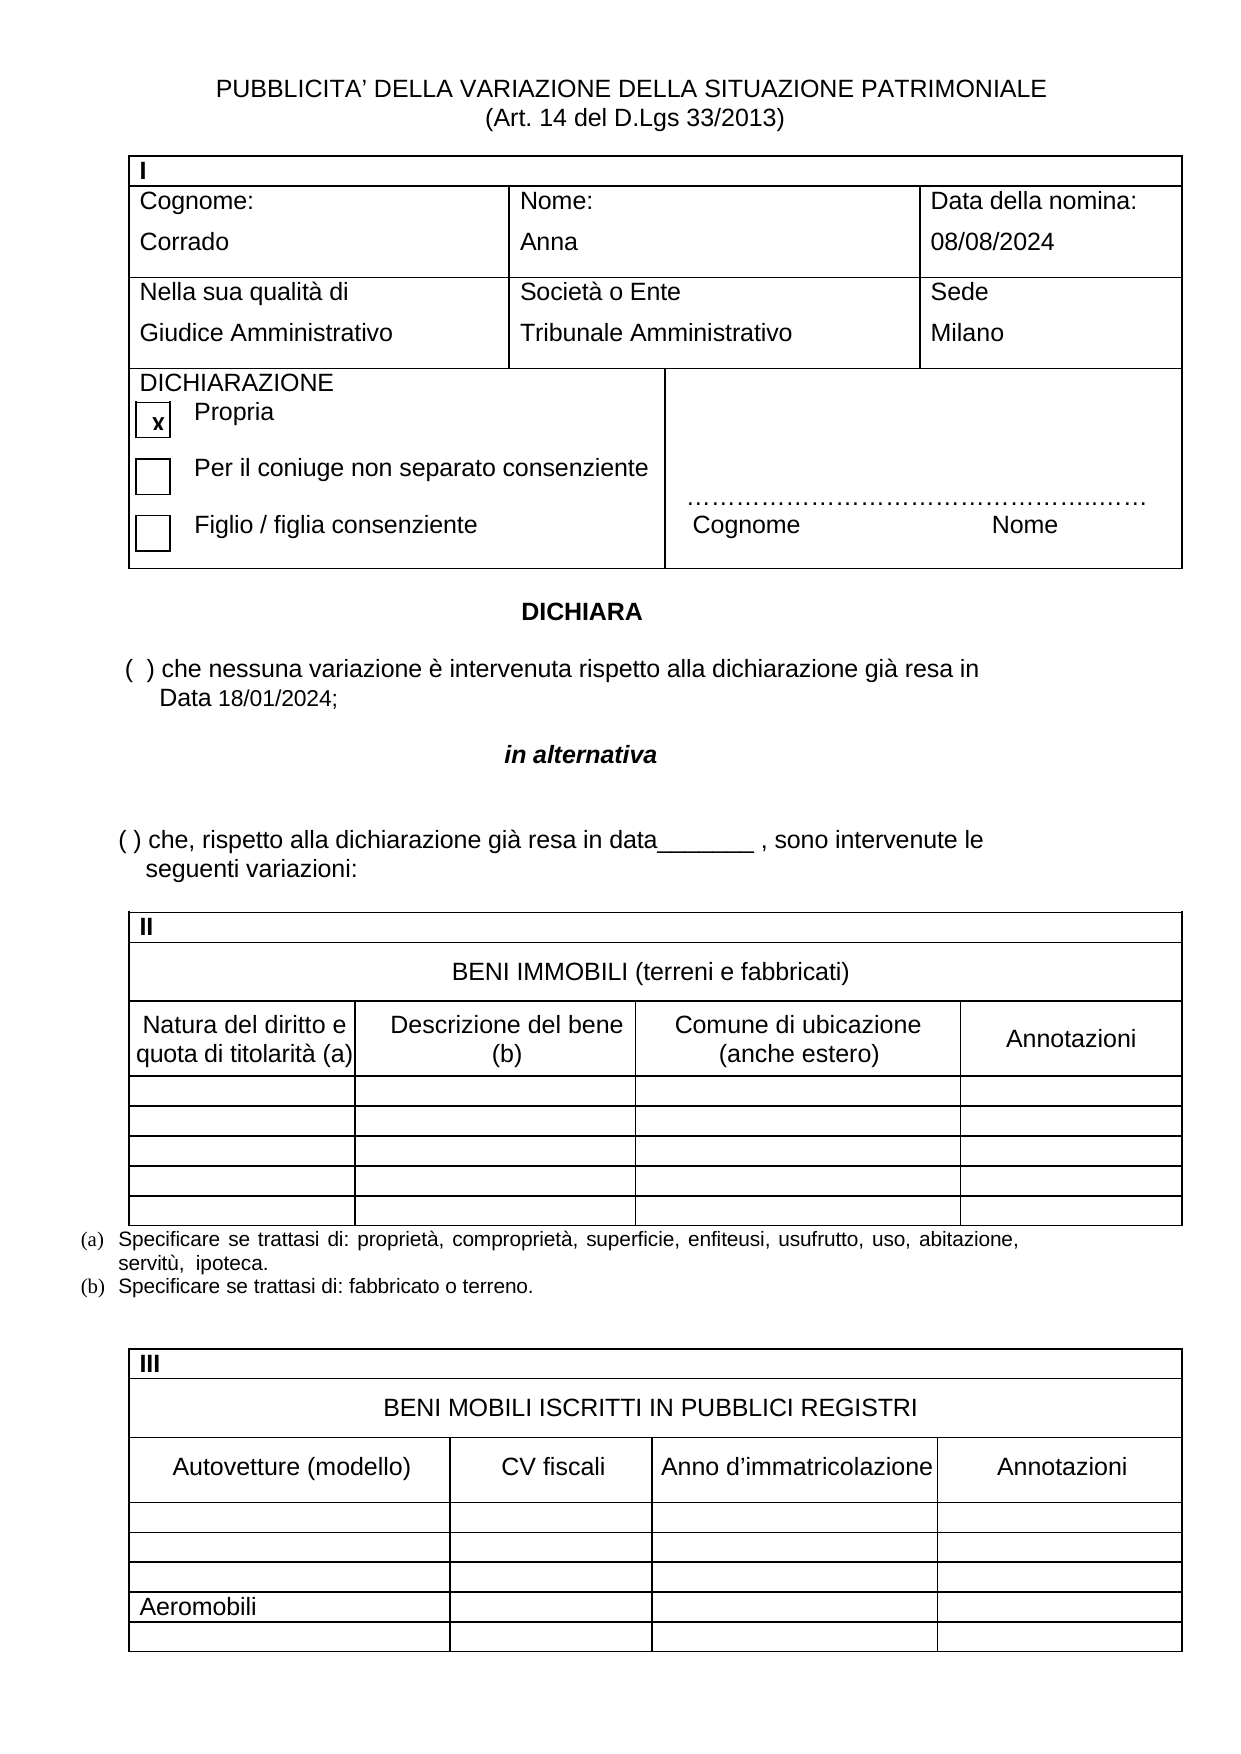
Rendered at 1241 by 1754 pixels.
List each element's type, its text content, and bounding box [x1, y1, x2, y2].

subtitle Data 18/01/2024; [118, 683, 1046, 712]
list Specificare se trattasi di: proprietà, comproprietà, superficie, enfiteusi, usufrutto, uso, abitazione, servitù, ipoteca. [81, 1226, 1023, 1274]
subtitle seguenti variazioni: [118, 854, 1046, 883]
table_cell [356, 1077, 635, 1105]
table_cell [961, 1167, 1181, 1195]
table_cell [961, 1077, 1181, 1105]
table_cell Annotazioni [961, 1002, 1181, 1075]
table_cell DICHIARAZIONE Propria Per il coniuge non separato consenziente Figlio / figlia consenziente [130, 369, 664, 567]
table_cell [636, 1167, 960, 1195]
subtitle ( ) che, rispetto alla dichiarazione già resa in data_______ , sono intervenute le [118, 826, 1046, 854]
table_cell [938, 1623, 1181, 1651]
table_header III [130, 1350, 1181, 1378]
table_cell [130, 1563, 449, 1591]
table_cell [130, 1533, 449, 1561]
table_cell [130, 1077, 354, 1105]
text PUBBLICITA’ DELLA VARIAZIONE DELLA SITUAZIONE PATRIMONIALE [118, 74, 1152, 102]
table_cell Aeromobili [130, 1593, 449, 1621]
table_cell [130, 1503, 449, 1531]
subtitle ( ) che nessuna variazione è intervenuta rispetto alla dichiarazione già resa in [118, 654, 1046, 683]
table_cell [938, 1563, 1181, 1591]
table_cell [961, 1107, 1181, 1135]
table_cell [130, 1167, 354, 1195]
table_cell [961, 1197, 1181, 1225]
table_cell Autovetture (modello) [130, 1438, 449, 1502]
table_cell [653, 1563, 937, 1591]
table_cell [130, 1197, 354, 1225]
table_cell [130, 1623, 449, 1651]
subtitle in alternativa [118, 740, 1046, 769]
table_cell [938, 1533, 1181, 1561]
table_cell Comune di ubicazione (anche estero) [636, 1002, 960, 1075]
table_cell [636, 1137, 960, 1165]
table_cell …………………………………………..…… Cognome Nome [666, 369, 1181, 567]
table_cell Società o Ente Tribunale Amministrativo [510, 278, 919, 368]
table_cell [938, 1593, 1181, 1621]
table_cell [356, 1107, 635, 1135]
text (Art. 14 del D.Lgs 33/2013) [118, 102, 1152, 131]
table_cell [356, 1197, 635, 1225]
table_cell [961, 1137, 1181, 1165]
table_cell [653, 1533, 937, 1561]
table_cell [653, 1593, 937, 1621]
subtitle DICHIARA [118, 597, 1046, 626]
table_cell BENI MOBILI ISCRITTI IN PUBBLICI REGISTRI [130, 1379, 1181, 1437]
table_cell [636, 1077, 960, 1105]
table_cell [130, 1137, 354, 1165]
table_cell [451, 1503, 651, 1531]
table_cell [451, 1593, 651, 1621]
table_cell [451, 1563, 651, 1591]
table_cell [653, 1623, 937, 1651]
table_header II [130, 913, 1181, 941]
table_cell [938, 1503, 1181, 1531]
table_cell Annotazioni [938, 1438, 1181, 1502]
table_cell Anno d’immatricolazione [653, 1438, 937, 1502]
list Specificare se trattasi di: fabbricato o terreno. [81, 1274, 1152, 1298]
table_cell [451, 1533, 651, 1561]
table_cell Nella sua qualità di Giudice Amministrativo [130, 278, 508, 368]
table_cell [636, 1197, 960, 1225]
table_cell Descrizione del bene (b) [356, 1002, 635, 1075]
table_cell [636, 1107, 960, 1135]
table_cell Data della nomina: 08/08/2024 [921, 187, 1181, 276]
table_cell BENI IMMOBILI (terreni e fabbricati) [130, 943, 1181, 1000]
table_cell Sede Milano [921, 278, 1181, 368]
table_cell [130, 1107, 354, 1135]
table_cell Natura del diritto e quota di titolarità (a) [130, 1002, 354, 1075]
table_header I [130, 157, 1181, 185]
table_cell [451, 1623, 651, 1651]
table_cell [356, 1137, 635, 1165]
table_cell Cognome: Corrado [130, 187, 508, 276]
table_cell CV fiscali [451, 1438, 651, 1502]
table_cell Nome: Anna [510, 187, 919, 276]
table_cell [356, 1167, 635, 1195]
table_cell [653, 1503, 937, 1531]
